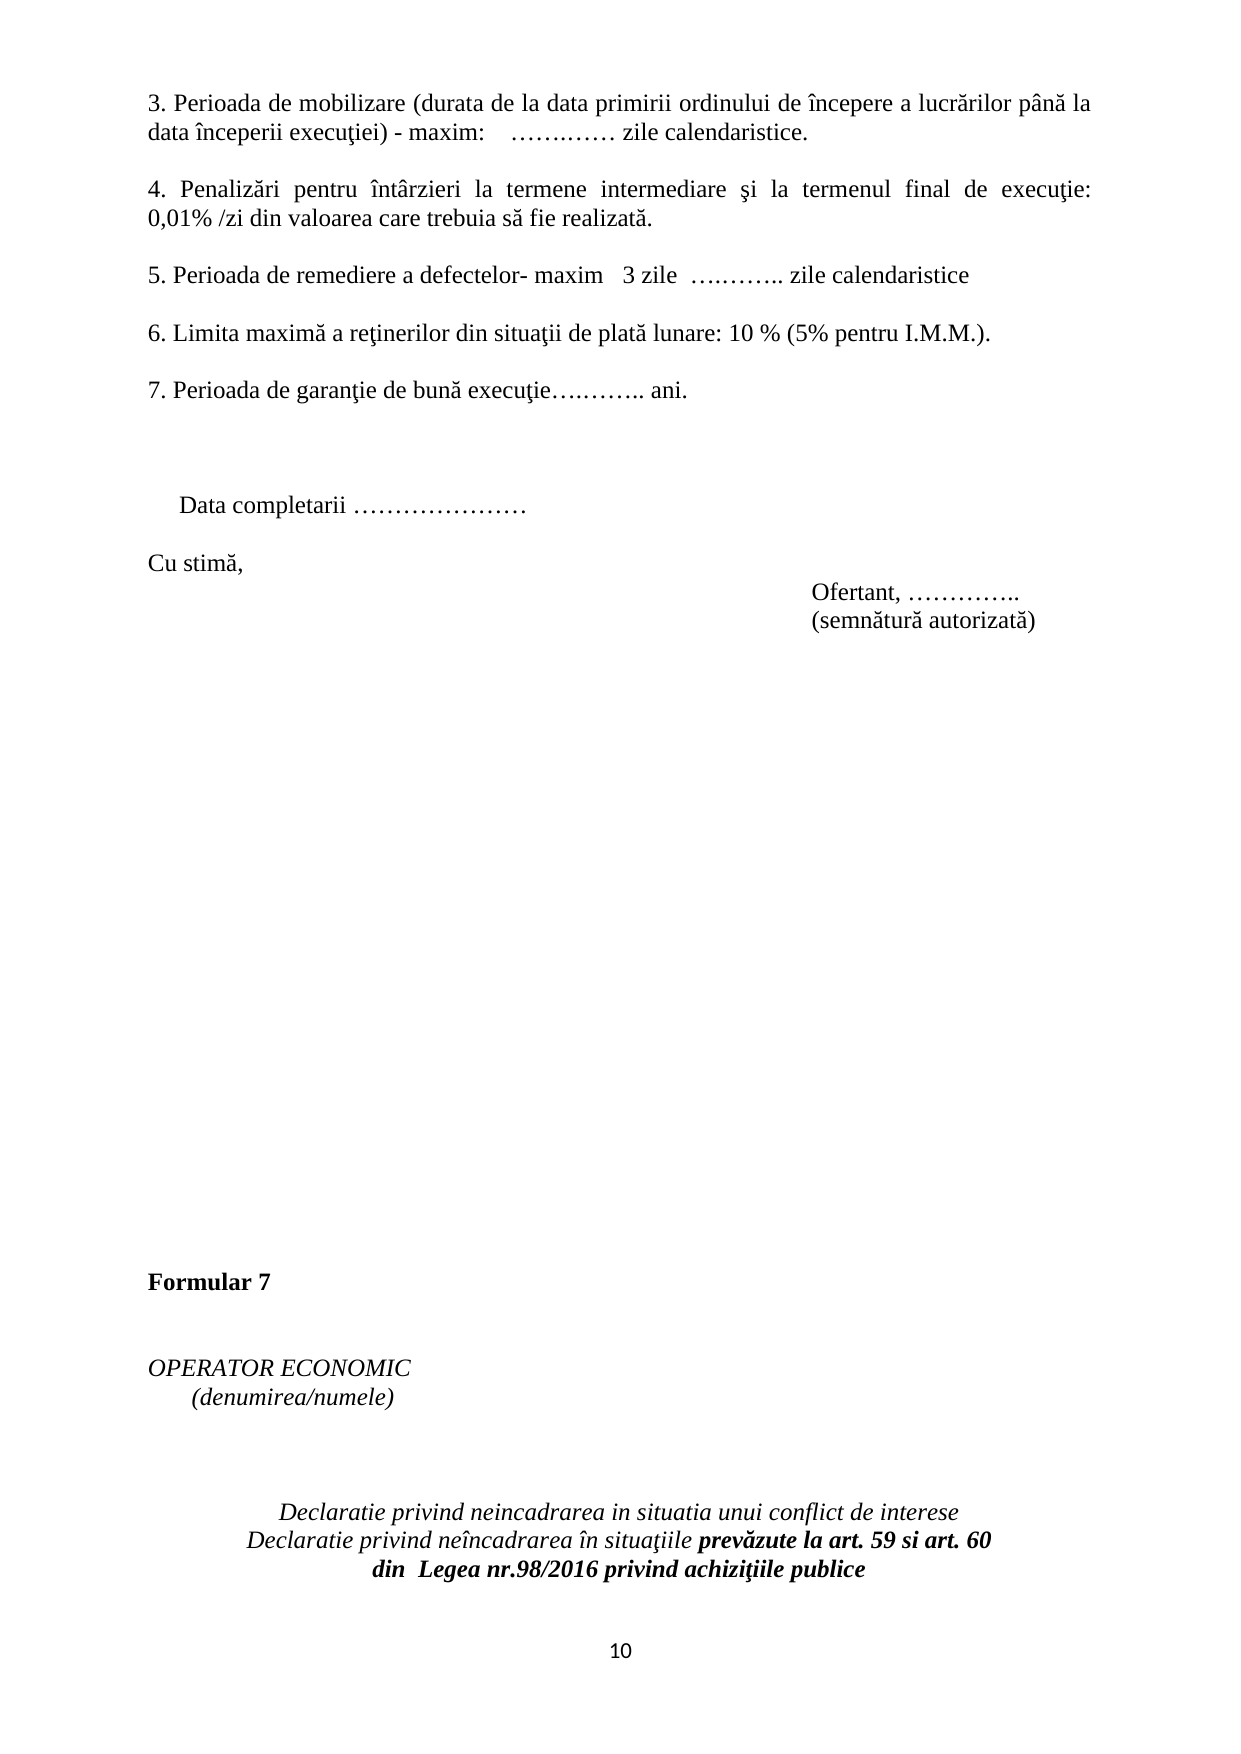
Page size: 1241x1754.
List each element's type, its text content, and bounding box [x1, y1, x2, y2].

text Ofertant, ………….. [148, 577, 1092, 605]
text (denumirea/numele) [148, 1382, 1092, 1410]
text Data completarii ………………… [148, 490, 1092, 519]
text 5. Perioada de remediere a defectelor- maxim 3 zile ….…….. zile calendaristice [148, 260, 1092, 289]
text Declaratie privind neîncadrarea în situaţiile prevăzute la art. 59 si art. 60 [148, 1525, 1092, 1554]
text Cu stimă, [148, 548, 1092, 577]
text din Legea nr.98/2016 privind achiziţiile publice [148, 1554, 1092, 1583]
text (semnătură autorizată) [148, 605, 1092, 634]
text 3. Perioada de mobilizare (durata de la data primirii ordinului de începere a lucrărilor până la data începerii execuţiei) - maxim: …….…… zile calendaristice. [148, 88, 1092, 145]
text Formular 7 [148, 1267, 1092, 1295]
text 7. Perioada de garanţie de bună execuţie….…….. ani. [148, 375, 1092, 404]
text 4. Penalizări pentru întârzieri la termene intermediare şi la termenul final de execuţie: 0,01% /zi din valoarea care trebuia să fie realizată. [148, 174, 1092, 232]
text Declaratie privind neincadrarea in situatia unui conflict de interese [148, 1497, 1092, 1525]
text 6. Limita maximă a reţinerilor din situaţii de plată lunare: 10 % (5% pentru I.M.M.). [148, 318, 1092, 347]
text OPERATOR ECONOMIC [148, 1353, 1092, 1382]
